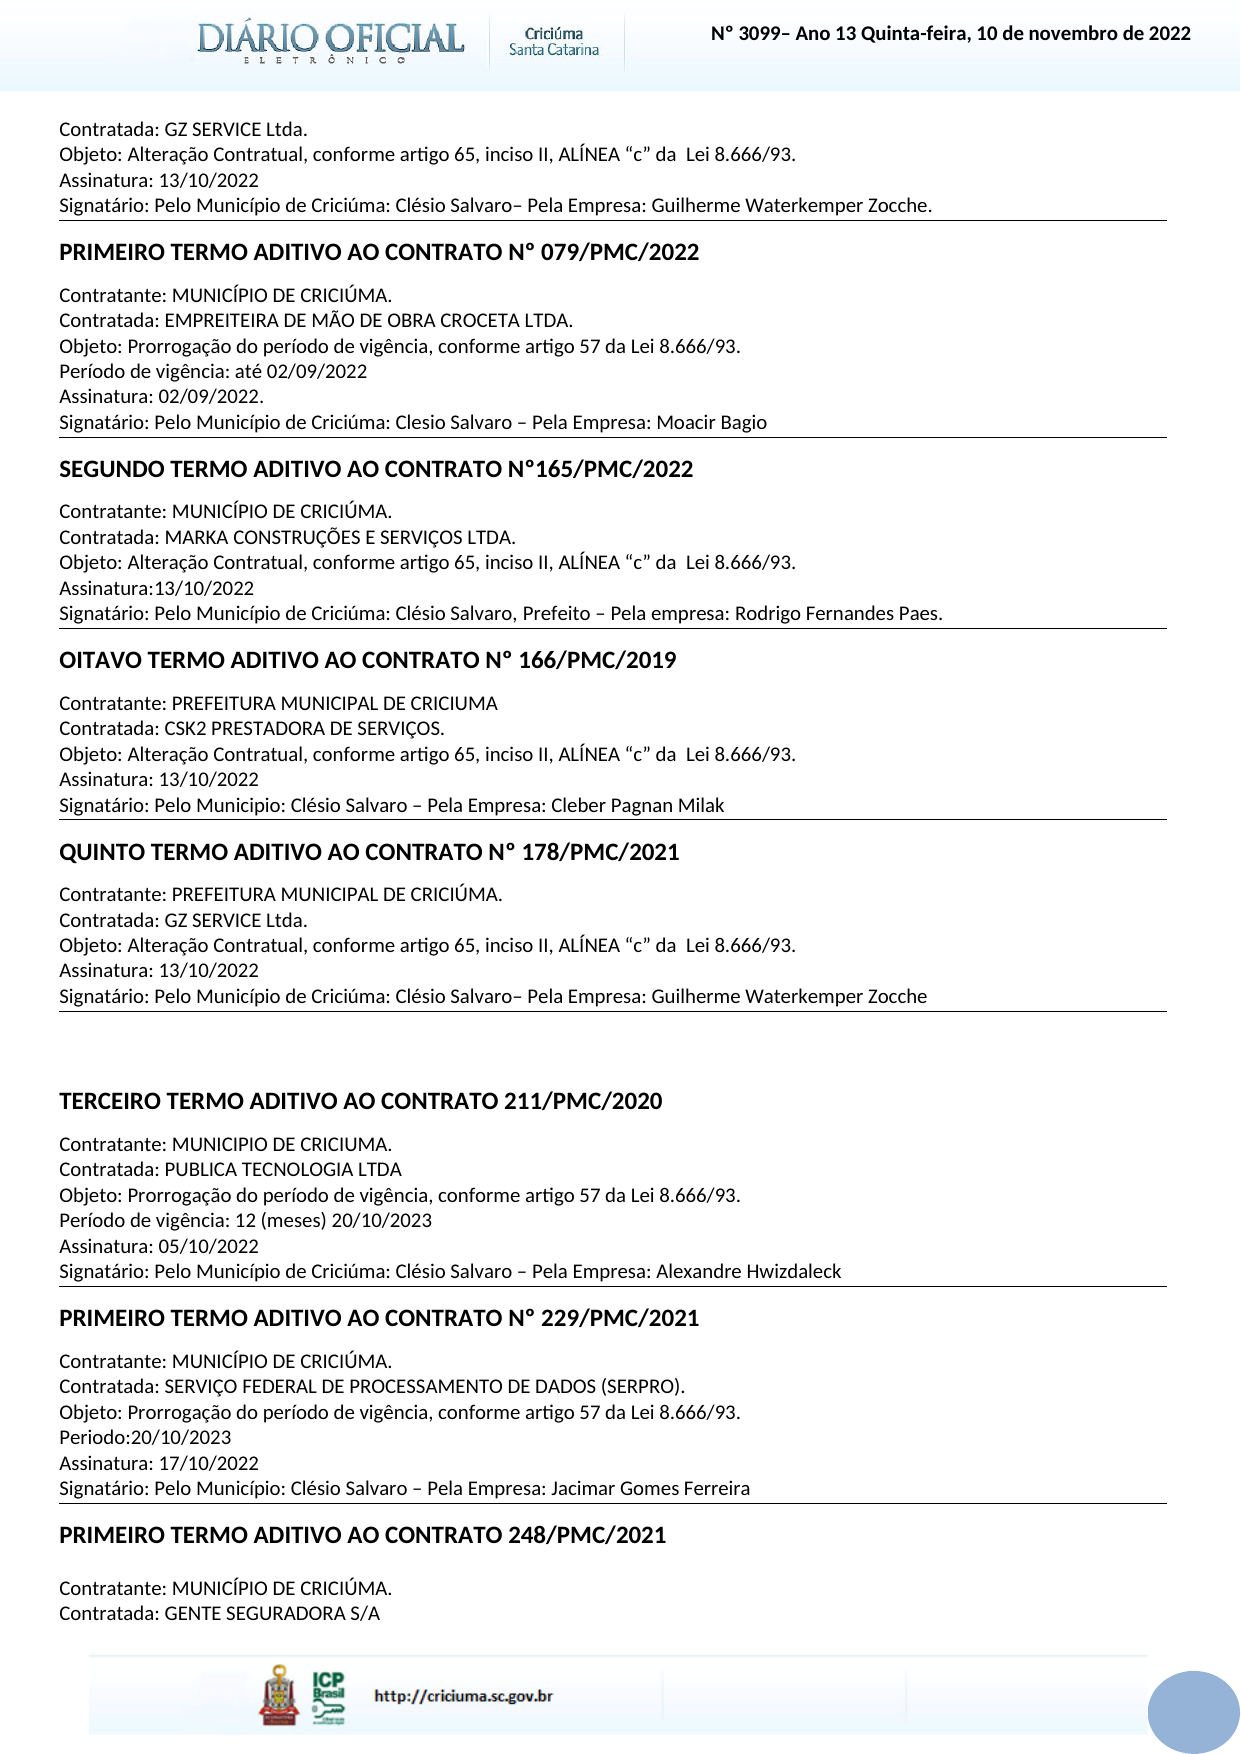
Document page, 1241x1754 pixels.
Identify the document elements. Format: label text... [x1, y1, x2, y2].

text Signatário: Pelo Município de Criciúma: Clésio Salvaro– Pela Empresa: Guilherme Waterkemper Zocche. [59, 192, 1167, 220]
text PRIMEIRO TERMO ADITIVO AO CONTRATO Nº 229/PMC/2021 [59, 1302, 1167, 1333]
text Signatário: Pelo Município: Clésio Salvaro – Pela Empresa: Jacimar Gomes Ferreira [59, 1475, 1167, 1503]
text Assinatura: 17/10/2022 [59, 1450, 1167, 1475]
text Contratante: PREFEITURA MUNICIPAL DE CRICIUMA [59, 690, 1167, 716]
text Objeto: Alteração Contratual, conforme artigo 65, inciso II, ALÍNEA “c” da Lei 8.666/93. [59, 141, 1167, 167]
text Signatário: Pelo Municipio: Clésio Salvaro – Pela Empresa: Cleber Pagnan Milak [59, 792, 1167, 819]
text Objeto: Prorrogação do período de vigência, conforme artigo 57 da Lei 8.666/93. [59, 1399, 1167, 1424]
text Signatário: Pelo Município de Criciúma: Clésio Salvaro – Pela Empresa: Alexandre Hwizdaleck [59, 1258, 1167, 1286]
text Contratante: MUNICÍPIO DE CRICIÚMA. [59, 1348, 1167, 1373]
text Periodo:20/10/2023 [59, 1424, 1167, 1450]
text Contratada: PUBLICA TECNOLOGIA LTDA [59, 1157, 1167, 1182]
text Contratada: SERVIÇO FEDERAL DE PROCESSAMENTO DE DADOS (SERPRO). [59, 1373, 1167, 1399]
text QUINTO TERMO ADITIVO AO CONTRATO Nº 178/PMC/2021 [59, 836, 1167, 866]
text Contratante: MUNICIPIO DE CRICIUMA. [59, 1131, 1167, 1157]
text SEGUNDO TERMO ADITIVO AO CONTRATO Nº165/PMC/2022 [59, 453, 1167, 483]
text Assinatura: 13/10/2022 [59, 766, 1167, 792]
text Assinatura: 13/10/2022 [59, 167, 1167, 192]
text Contratante: MUNICÍPIO DE CRICIÚMA. [59, 499, 1167, 524]
text Signatário: Pelo Município de Criciúma: Clésio Salvaro, Prefeito – Pela empresa: Rodrigo Fernandes Paes. [59, 600, 1167, 628]
text Objeto: Prorrogação do período de vigência, conforme artigo 57 da Lei 8.666/93. [59, 1182, 1167, 1207]
text OITAVO TERMO ADITIVO AO CONTRATO Nº 166/PMC/2019 [59, 644, 1167, 675]
text Contratada: CSK2 PRESTADORA DE SERVIÇOS. [59, 716, 1167, 741]
text Assinatura: 05/10/2022 [59, 1233, 1167, 1258]
text Período de vigência: até 02/09/2022 [59, 358, 1167, 384]
text Signatário: Pelo Município de Criciúma: Clesio Salvaro – Pela Empresa: Moacir Bagio [59, 409, 1167, 437]
text Assinatura:13/10/2022 [59, 575, 1167, 600]
text Objeto: Alteração Contratual, conforme artigo 65, inciso II, ALÍNEA “c” da Lei 8.666/93. [59, 932, 1167, 958]
text Contratante: PREFEITURA MUNICIPAL DE CRICIÚMA. [59, 881, 1167, 907]
text PRIMEIRO TERMO ADITIVO AO CONTRATO 248/PMC/2021 [59, 1519, 1167, 1549]
text Objeto: Alteração Contratual, conforme artigo 65, inciso II, ALÍNEA “c” da Lei 8.666/93. [59, 741, 1167, 766]
text Signatário: Pelo Município de Criciúma: Clésio Salvaro– Pela Empresa: Guilherme Waterkemper Zocche [59, 983, 1167, 1011]
text Assinatura: 02/09/2022. [59, 384, 1167, 409]
text Objeto: Prorrogação do período de vigência, conforme artigo 57 da Lei 8.666/93. [59, 333, 1167, 358]
text Contratada: GZ SERVICE Ltda. [59, 907, 1167, 932]
text Contratante: MUNICÍPIO DE CRICIÚMA. [59, 282, 1167, 307]
text PRIMEIRO TERMO ADITIVO AO CONTRATO Nº 079/PMC/2022 [59, 236, 1167, 267]
text Contratante: MUNICÍPIO DE CRICIÚMA. [59, 1575, 1167, 1600]
text TERCEIRO TERMO ADITIVO AO CONTRATO 211/PMC/2020 [59, 1085, 1167, 1116]
text Contratada: GENTE SEGURADORA S/A [59, 1600, 1167, 1626]
text Período de vigência: 12 (meses) 20/10/2023 [59, 1207, 1167, 1233]
text Contratada: EMPREITEIRA DE MÃO DE OBRA CROCETA LTDA. [59, 307, 1167, 333]
text Contratada: GZ SERVICE Ltda. [59, 116, 1167, 141]
text Objeto: Alteração Contratual, conforme artigo 65, inciso II, ALÍNEA “c” da Lei 8.666/93. [59, 549, 1167, 575]
text Assinatura: 13/10/2022 [59, 958, 1167, 983]
text Contratada: MARKA CONSTRUÇÕES E SERVIÇOS LTDA. [59, 524, 1167, 549]
